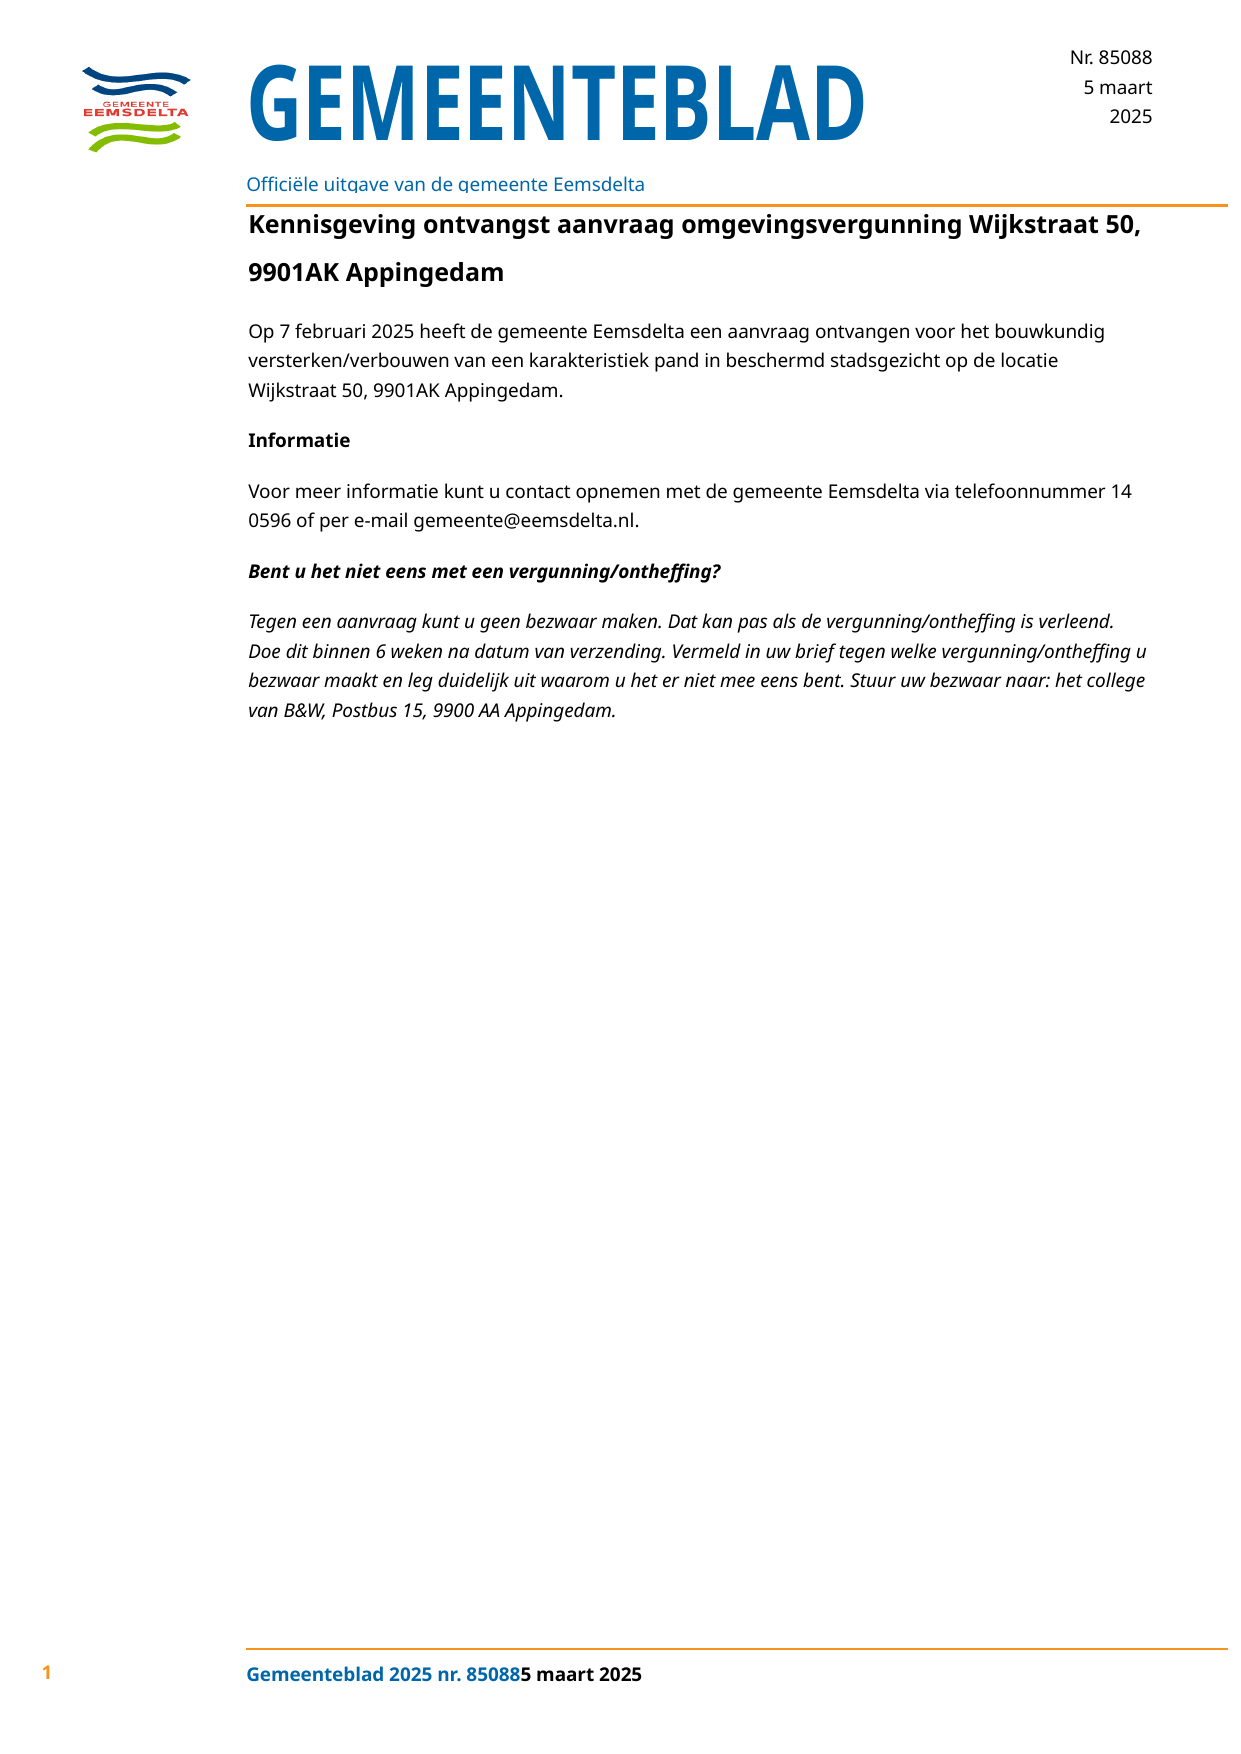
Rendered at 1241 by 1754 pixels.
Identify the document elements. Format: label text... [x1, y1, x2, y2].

text Bent u het niet eens met een vergunning/ontheffing? [248, 558, 1152, 584]
text Informatie [248, 427, 1152, 453]
text Voor meer informatie kunt u contact opnemen met de gemeente Eemsdelta via telefoonnummer 14 0596 of per e-mail gemeente@eemsdelta.nl. [248, 478, 1152, 533]
text Op 7 februari 2025 heeft de gemeente Eemsdelta een aanvraag ontvangen voor het bouwkundig versterken/verbouwen van een karakteristiek pand in beschermd stadsgezicht op de locatie Wijkstraat 50, 9901AK Appingedam. [248, 318, 1152, 403]
text Kennisgeving ontvangst aanvraag omgevingsvergunning Wijkstraat 50, 9901AK Appingedam [248, 207, 1152, 288]
text Tegen een aanvraag kunt u geen bezwaar maken. Dat kan pas als de vergunning/ontheffing is verleend. Doe dit binnen 6 weken na datum van verzending. Vermeld in uw brief tegen welke vergunning/ontheffing u bezwaar maakt en leg duidelijk uit waarom u het er niet mee eens bent. Stuur uw bezwaar naar: het college van B&W, Postbus 15, 9900 AA Appingedam. [248, 608, 1152, 723]
picture [41, 47, 231, 172]
